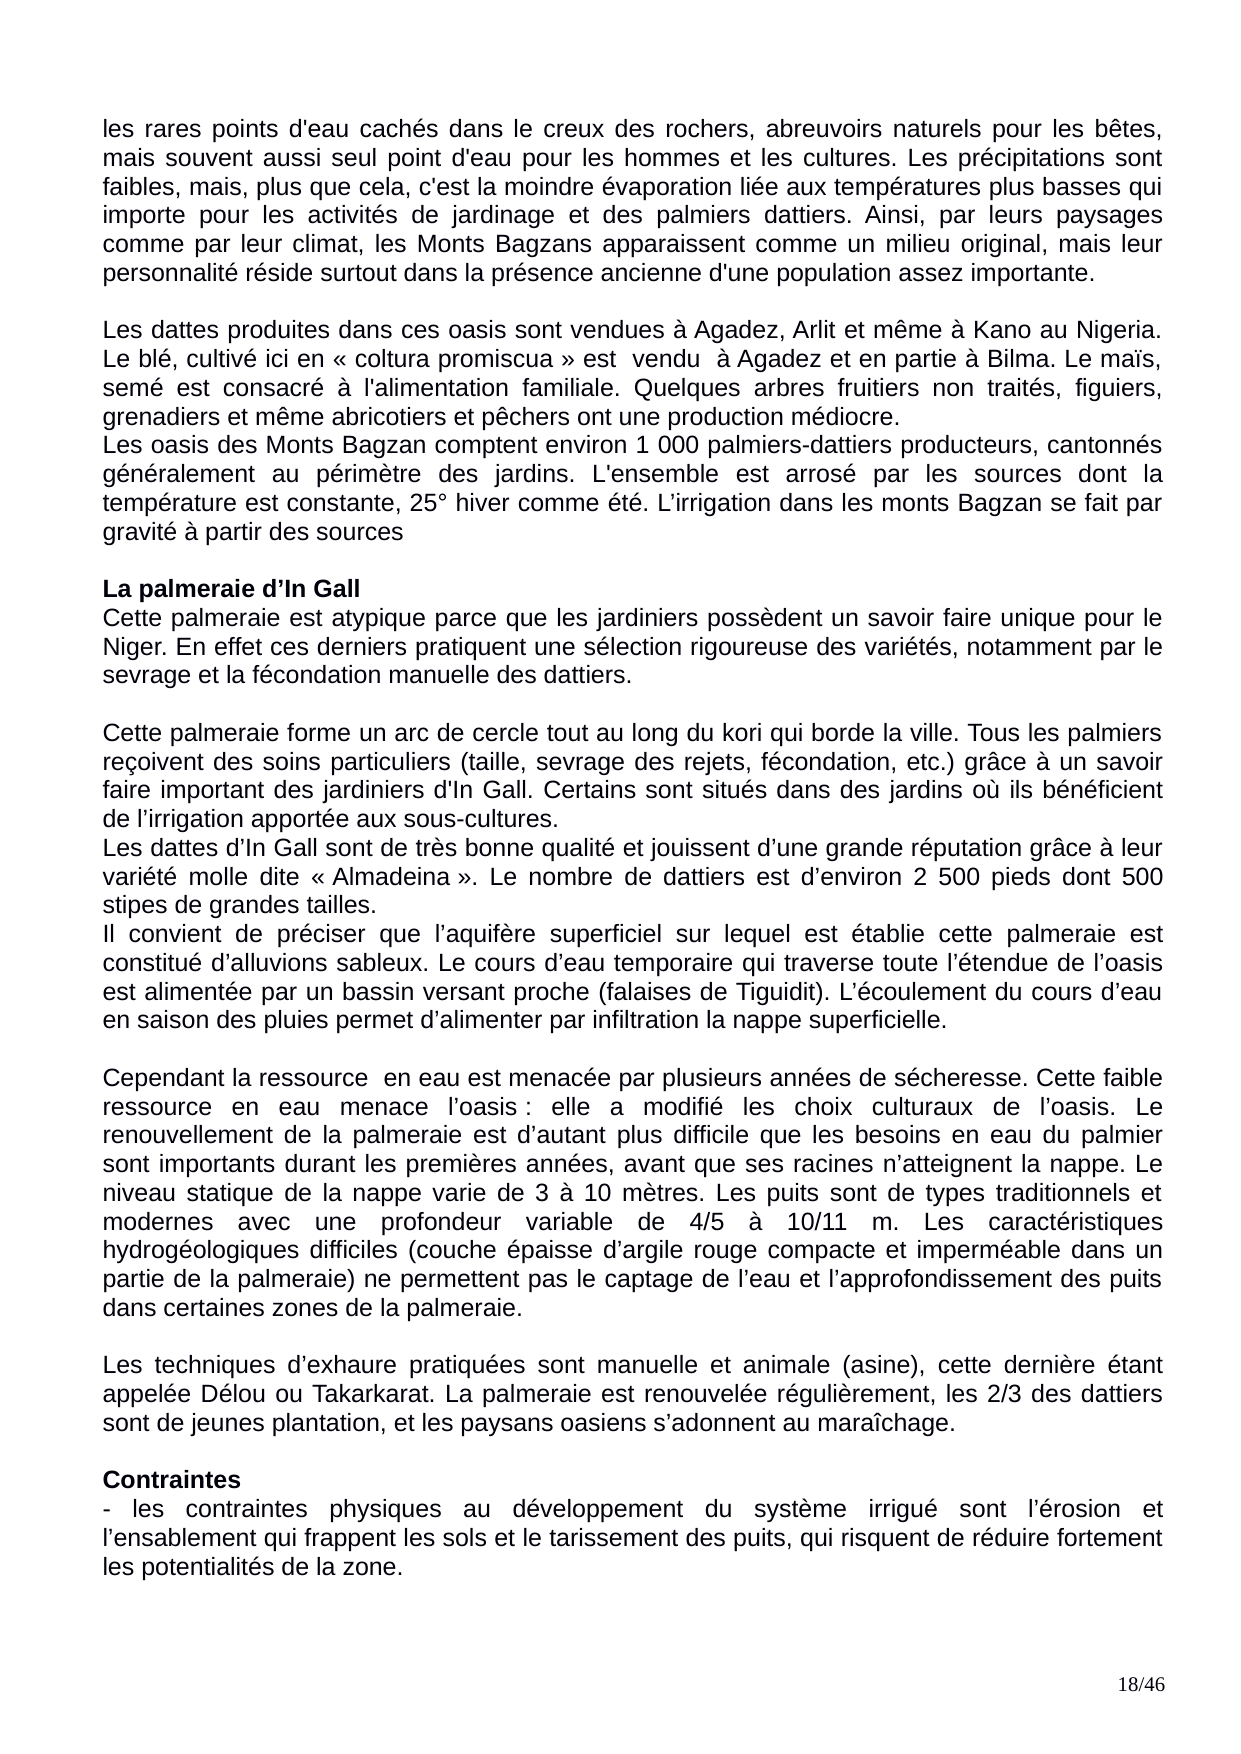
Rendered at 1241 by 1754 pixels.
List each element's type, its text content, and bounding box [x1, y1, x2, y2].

text Cependant la ressource en eau est menacée par plusieurs années de sécheresse. Cette faible ressource en eau menace l’oasis : elle a modifié les choix culturaux de l’oasis. Le renouvellement de la palmeraie est d’autant plus difficile que les besoins en eau du palmier sont importants durant les premières années, avant que ses racines n’atteignent la nappe. Le niveau statique de la nappe varie de 3 à 10 mètres. Les puits sont de types traditionnels et modernes avec une profondeur variable de 4/5 à 10/11 m. Les caractéristiques hydrogéologiques difficiles (couche épaisse d’argile rouge compacte et imperméable dans un partie de la palmeraie) ne permettent pas le captage de l’eau et l’approfondissement des puits dans certaines zones de la palmeraie. [102, 1063, 1165, 1322]
text Contraintes [102, 1465, 1165, 1494]
text Il convient de préciser que l’aquifère superficiel sur lequel est établie cette palmeraie est constitué d’alluvions sableux. Le cours d’eau temporaire qui traverse toute l’étendue de l’oasis est alimentée par un bassin versant proche (falaises de Tiguidit). L’écoulement du cours d’eau en saison des pluies permet d’alimenter par infiltration la nappe superficielle. [102, 919, 1165, 1034]
text Les techniques d’exhaure pratiquées sont manuelle et animale (asine), cette dernière étant appelée Délou ou Takarkarat. La palmeraie est renouvelée régulièrement, les 2/3 des dattiers sont de jeunes plantation, et les paysans oasiens s’adonnent au maraîchage. [102, 1350, 1165, 1437]
text Les dattes produites dans ces oasis sont vendues à Agadez, Arlit et même à Kano au Nigeria. Le blé, cultivé ici en « coltura promiscua » est vendu à Agadez et en partie à Bilma. Le maïs, semé est consacré à l'alimentation familiale. Quelques arbres fruitiers non traités, figuiers, grenadiers et même abricotiers et pêchers ont une production médiocre. [102, 315, 1165, 430]
list - les contraintes physiques au développement du système irrigué sont l’érosion et l’ensablement qui frappent les sols et le tarissement des puits, qui risquent de réduire fortement les potentialités de la zone. [102, 1494, 1165, 1580]
text Cette palmeraie est atypique parce que les jardiniers possèdent un savoir faire unique pour le Niger. En effet ces derniers pratiquent une sélection rigoureuse des variétés, notamment par le sevrage et la fécondation manuelle des dattiers. [102, 603, 1165, 689]
text Les oasis des Monts Bagzan comptent environ 1 000 palmiers-dattiers producteurs, cantonnés généralement au périmètre des jardins. L'ensemble est arrosé par les sources dont la température est constante, 25° hiver comme été. L’irrigation dans les monts Bagzan se fait par gravité à partir des sources [102, 430, 1165, 545]
text La palmeraie d’In Gall [102, 574, 1240, 603]
text Les dattes d’In Gall sont de très bonne qualité et jouissent d’une grande réputation grâce à leur variété molle dite « Almadeina ». Le nombre de dattiers est d’environ 2 500 pieds dont 500 stipes de grandes tailles. [102, 833, 1165, 919]
text Cette palmeraie forme un arc de cercle tout au long du kori qui borde la ville. Tous les palmiers reçoivent des soins particuliers (taille, sevrage des rejets, fécondation, etc.) grâce à un savoir faire important des jardiniers d'In Gall. Certains sont situés dans des jardins où ils bénéficient de l’irrigation apportée aux sous-cultures. [102, 718, 1165, 833]
text les rares points d'eau cachés dans le creux des rochers, abreuvoirs naturels pour les bêtes, mais souvent aussi seul point d'eau pour les hommes et les cultures. Les précipitations sont faibles, mais, plus que cela, c'est la moindre évaporation liée aux températures plus basses qui importe pour les activités de jardinage et des palmiers dattiers. Ainsi, par leurs paysages comme par leur climat, les Monts Bagzans apparaissent comme un milieu original, mais leur personnalité réside surtout dans la présence ancienne d'une population assez importante. [102, 114, 1165, 287]
